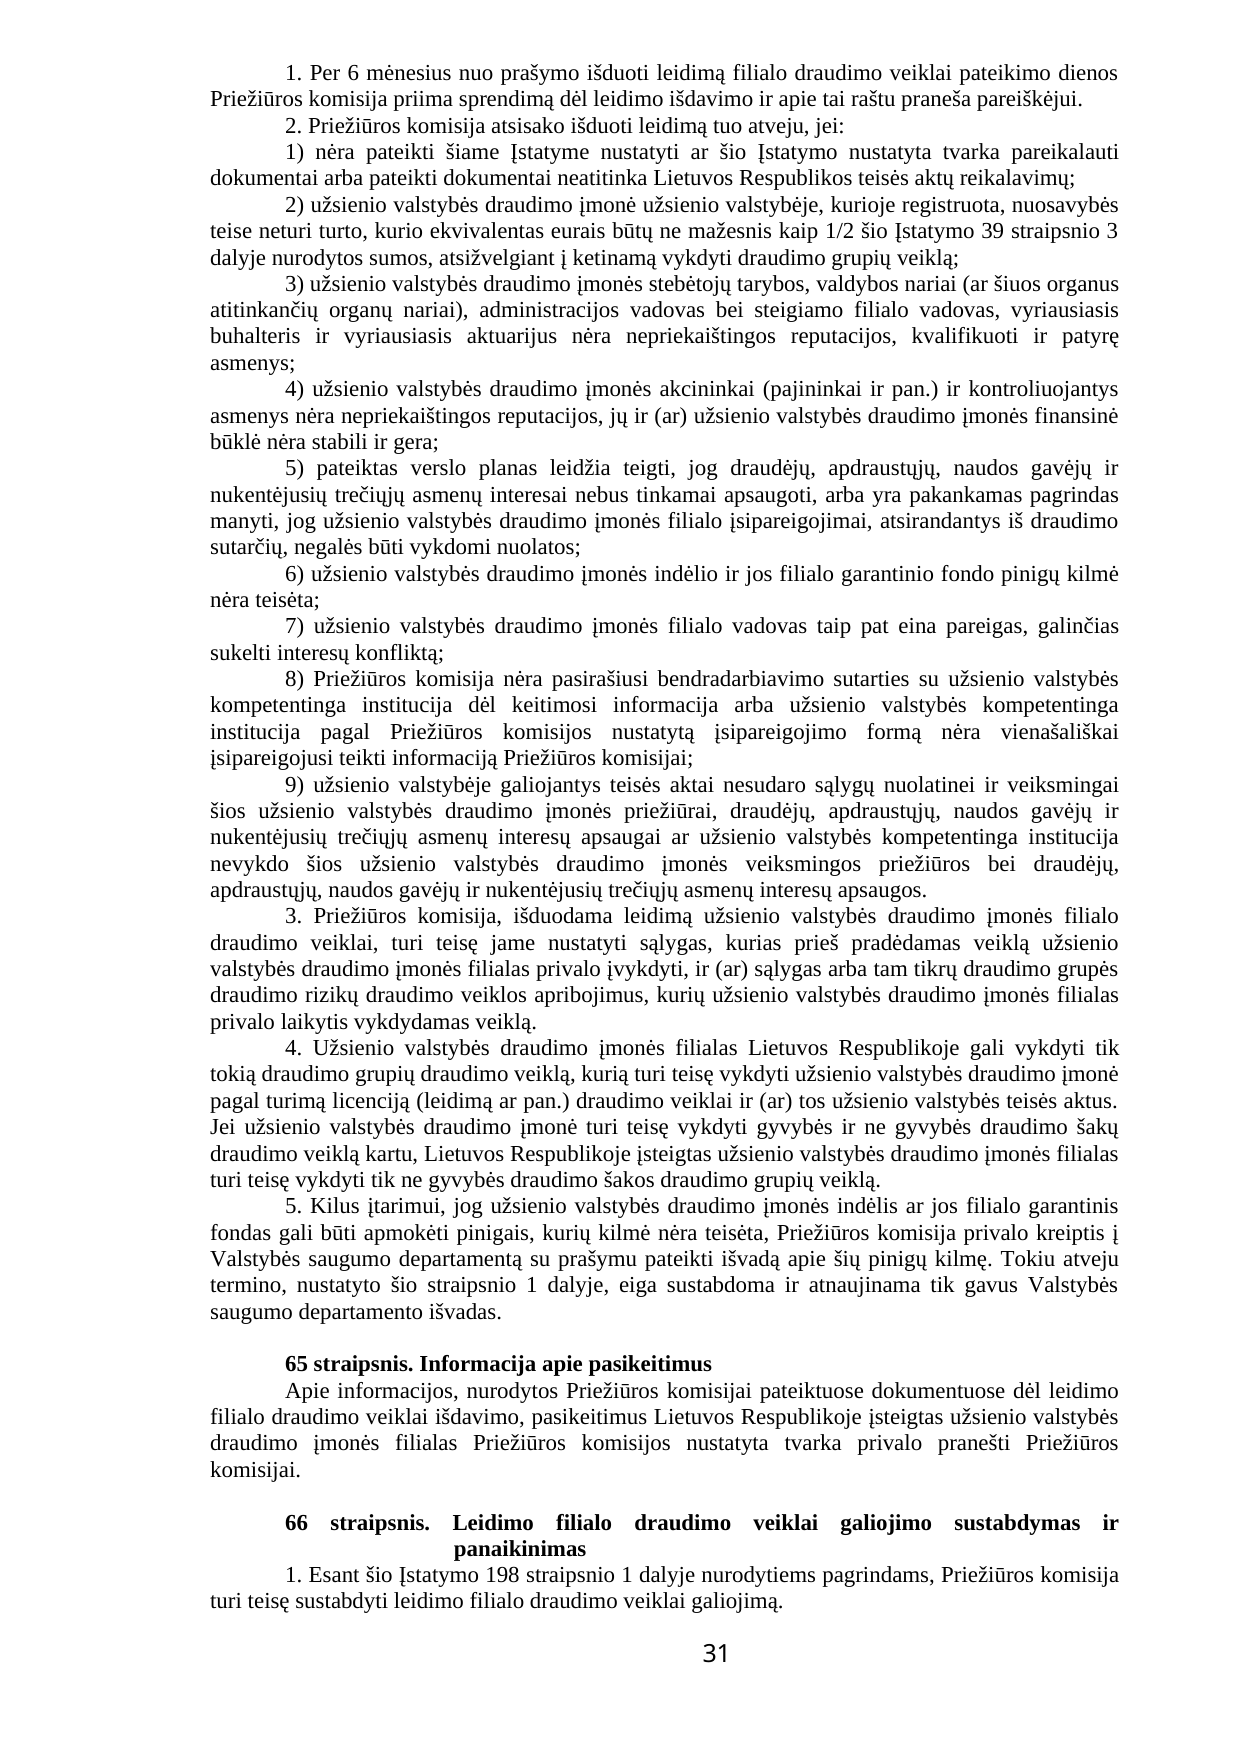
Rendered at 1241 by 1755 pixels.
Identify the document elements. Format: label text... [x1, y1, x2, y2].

text 65 straipsnis. Informacija apie pasikeitimus [210, 1350, 1120, 1377]
text 8) Priežiūros komisija nėra pasirašiusi bendradarbiavimo sutarties su užsienio valstybės kompetentinga institucija dėl keitimosi informacija arba užsienio valstybės kompetentinga institucija pagal Priežiūros komisijos nustatytą įsipareigojimo formą nėra vienašališkai įsipareigojusi teikti informaciją Priežiūros komisijai; [210, 665, 1120, 771]
text 1) nėra pateikti šiame Įstatyme nustatyti ar šio Įstatymo nustatyta tvarka pareikalauti dokumentai arba pateikti dokumentai neatitinka Lietuvos Respublikos teisės aktų reikalavimų; [210, 138, 1120, 191]
text 7) užsienio valstybės draudimo įmonės filialo vadovas taip pat eina pareigas, galinčias sukelti interesų konfliktą; [210, 612, 1120, 665]
text 4. Užsienio valstybės draudimo įmonės filialas Lietuvos Respublikoje gali vykdyti tik tokią draudimo grupių draudimo veiklą, kurią turi teisę vykdyti užsienio valstybės draudimo įmonė pagal turimą licenciją (leidimą ar pan.) draudimo veiklai ir (ar) tos užsienio valstybės teisės aktus. Jei užsienio valstybės draudimo įmonė turi teisę vykdyti gyvybės ir ne gyvybės draudimo šakų draudimo veiklą kartu, Lietuvos Respublikoje įsteigtas užsienio valstybės draudimo įmonės filialas turi teisę vykdyti tik ne gyvybės draudimo šakos draudimo grupių veiklą. [210, 1034, 1120, 1192]
text 6) užsienio valstybės draudimo įmonės indėlio ir jos filialo garantinio fondo pinigų kilmė nėra teisėta; [210, 560, 1120, 612]
text 2. Priežiūros komisija atsisako išduoti leidimą tuo atveju, jei: [210, 112, 1120, 138]
text 3. Priežiūros komisija, išduodama leidimą užsienio valstybės draudimo įmonės filialo draudimo veiklai, turi teisę jame nustatyti sąlygas, kurias prieš pradėdamas veiklą užsienio valstybės draudimo įmonės filialas privalo įvykdyti, ir (ar) sąlygas arba tam tikrų draudimo grupės draudimo rizikų draudimo veiklos apribojimus, kurių užsienio valstybės draudimo įmonės filialas privalo laikytis vykdydamas veiklą. [210, 902, 1120, 1034]
subtitle 66 straipsnis. Leidimo filialo draudimo veiklai galiojimo sustabdymas ir panaikinimas [285, 1508, 1120, 1561]
text 3) užsienio valstybės draudimo įmonės stebėtojų tarybos, valdybos nariai (ar šiuos organus atitinkančių organų nariai), administracijos vadovas bei steigiamo filialo vadovas, vyriausiasis buhalteris ir vyriausiasis aktuarijus nėra nepriekaištingos reputacijos, kvalifikuoti ir patyrę asmenys; [210, 270, 1120, 375]
text 1. Esant šio Įstatymo 198 straipsnio 1 dalyje nurodytiems pagrindams, Priežiūros komisija turi teisę sustabdyti leidimo filialo draudimo veiklai galiojimą. [210, 1561, 1120, 1614]
text 5) pateiktas verslo planas leidžia teigti, jog draudėjų, apdraustųjų, naudos gavėjų ir nukentėjusių trečiųjų asmenų interesai nebus tinkamai apsaugoti, arba yra pakankamas pagrindas manyti, jog užsienio valstybės draudimo įmonės filialo įsipareigojimai, atsirandantys iš draudimo sutarčių, negalės būti vykdomi nuolatos; [210, 454, 1120, 560]
text 9) užsienio valstybėje galiojantys teisės aktai nesudaro sąlygų nuolatinei ir veiksmingai šios užsienio valstybės draudimo įmonės priežiūrai, draudėjų, apdraustųjų, naudos gavėjų ir nukentėjusių trečiųjų asmenų interesų apsaugai ar užsienio valstybės kompetentinga institucija nevykdo šios užsienio valstybės draudimo įmonės veiksmingos priežiūros bei draudėjų, apdraustųjų, naudos gavėjų ir nukentėjusių trečiųjų asmenų interesų apsaugos. [210, 771, 1120, 902]
text Apie informacijos, nurodytos Priežiūros komisijai pateiktuose dokumentuose dėl leidimo filialo draudimo veiklai išdavimo, pasikeitimus Lietuvos Respublikoje įsteigtas užsienio valstybės draudimo įmonės filialas Priežiūros komisijos nustatyta tvarka privalo pranešti Priežiūros komisijai. [210, 1377, 1120, 1482]
text 4) užsienio valstybės draudimo įmonės akcininkai (pajininkai ir pan.) ir kontroliuojantys asmenys nėra nepriekaištingos reputacijos, jų ir (ar) užsienio valstybės draudimo įmonės finansinė būklė nėra stabili ir gera; [210, 375, 1120, 454]
text 5. Kilus įtarimui, jog užsienio valstybės draudimo įmonės indėlis ar jos filialo garantinis fondas gali būti apmokėti pinigais, kurių kilmė nėra teisėta, Priežiūros komisija privalo kreiptis į Valstybės saugumo departamentą su prašymu pateikti išvadą apie šių pinigų kilmę. Tokiu atveju termino, nustatyto šio straipsnio 1 dalyje, eiga sustabdoma ir atnaujinama tik gavus Valstybės saugumo departamento išvadas. [210, 1192, 1120, 1324]
text 2) užsienio valstybės draudimo įmonė užsienio valstybėje, kurioje registruota, nuosavybės teise neturi turto, kurio ekvivalentas eurais būtų ne mažesnis kaip 1/2 šio Įstatymo 39 straipsnio 3 dalyje nurodytos sumos, atsižvelgiant į ketinamą vykdyti draudimo grupių veiklą; [210, 191, 1120, 270]
text 1. Per 6 mėnesius nuo prašymo išduoti leidimą filialo draudimo veiklai pateikimo dienos Priežiūros komisija priima sprendimą dėl leidimo išdavimo ir apie tai raštu praneša pareiškėjui. [210, 59, 1120, 112]
